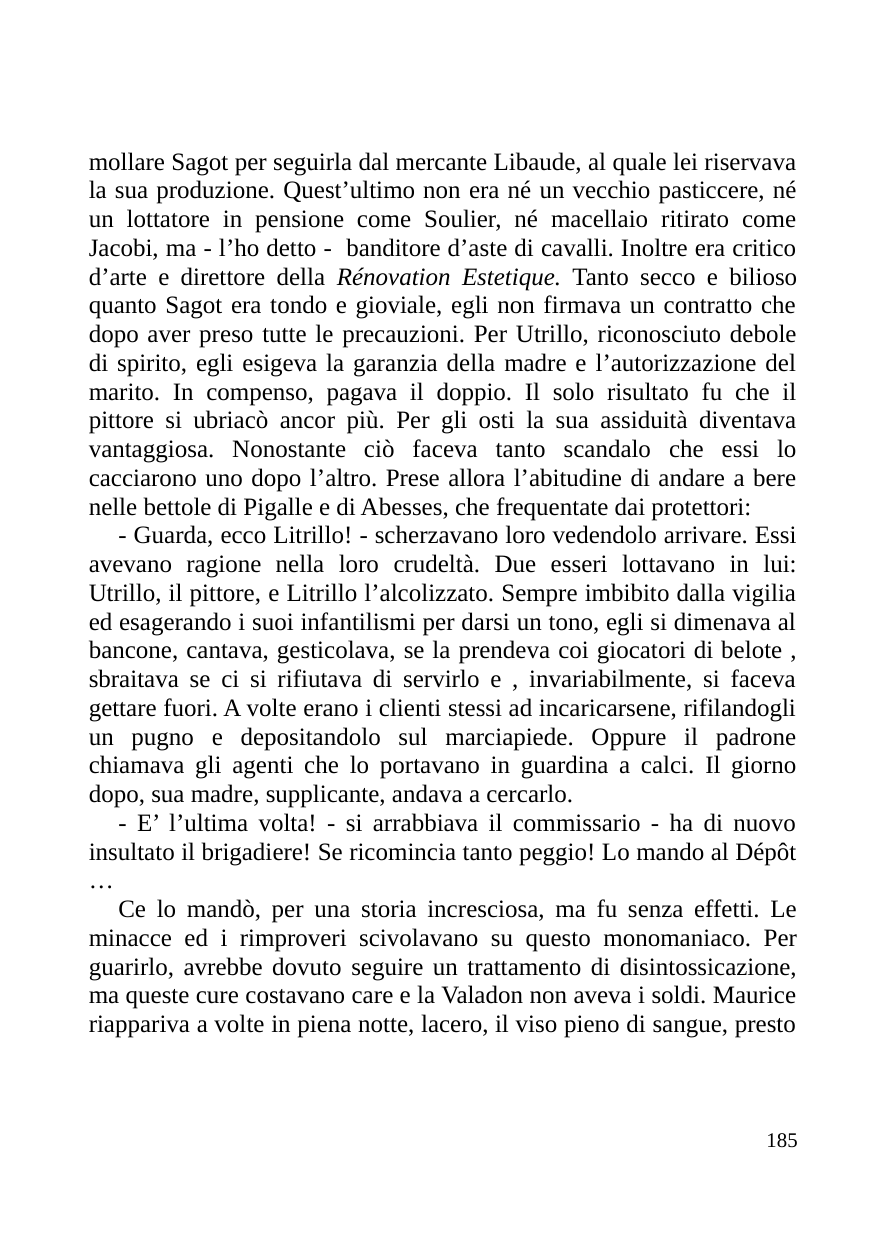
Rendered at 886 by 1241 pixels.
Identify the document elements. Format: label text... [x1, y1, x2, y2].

text - E’ l’ultima volta! - si arrabbiava il commissario - ha di nuovo insultato il brigadiere! Se ricomincia tanto peggio! Lo mando al Dépôt … [88, 808, 797, 894]
text - Guarda, ecco Litrillo! - scherzavano loro vedendolo arrivare. Essi avevano ragione nella loro crudeltà. Due esseri lottavano in lui: Utrillo, il pittore, e Litrillo l’alcolizzato. Sempre imbibito dalla vigilia ed esagerando i suoi infantilismi per darsi un tono, egli si dimenava al bancone, cantava, gesticolava, se la prendeva coi giocatori di belote , sbraitava se ci si rifiutava di servirlo e , invariabilmente, si faceva gettare fuori. A volte erano i clienti stessi ad incaricarsene, rifilandogli un pugno e depositandolo sul marciapiede. Oppure il padrone chiamava gli agenti che lo portavano in guardina a calci. Il giorno dopo, sua madre, supplicante, andava a cercarlo. [88, 521, 797, 808]
text mollare Sagot per seguirla dal mercante Libaude, al quale lei riservava la sua produzione. Quest’ultimo non era né un vecchio pasticcere, né un lottatore in pensione come Soulier, né macellaio ritirato come Jacobi, ma - l’ho detto - banditore d’aste di cavalli. Inoltre era critico d’arte e direttore della Rénovation Estetique. Tanto secco e bilioso quanto Sagot era tondo e gioviale, egli non firmava un contratto che dopo aver preso tutte le precauzioni. Per Utrillo, riconosciuto debole di spirito, egli esigeva la garanzia della madre e l’autorizzazione del marito. In compenso, pagava il doppio. Il solo risultato fu che il pittore si ubriacò ancor più. Per gli osti la sua assiduità diventava vantaggiosa. Nonostante ciò faceva tanto scandalo che essi lo cacciarono uno dopo l’altro. Prese allora l’abitudine di andare a bere nelle bettole di Pigalle e di Abesses, che frequentate dai protettori: [88, 147, 797, 521]
text Ce lo mandò, per una storia incresciosa, ma fu senza effetti. Le minacce ed i rimproveri scivolavano su questo monomaniaco. Per guarirlo, avrebbe dovuto seguire un trattamento di disintossicazione, ma queste cure costavano care e la Valadon non aveva i soldi. Maurice riappariva a volte in piena notte, lacero, il viso pieno di sangue, presto [88, 894, 797, 1038]
